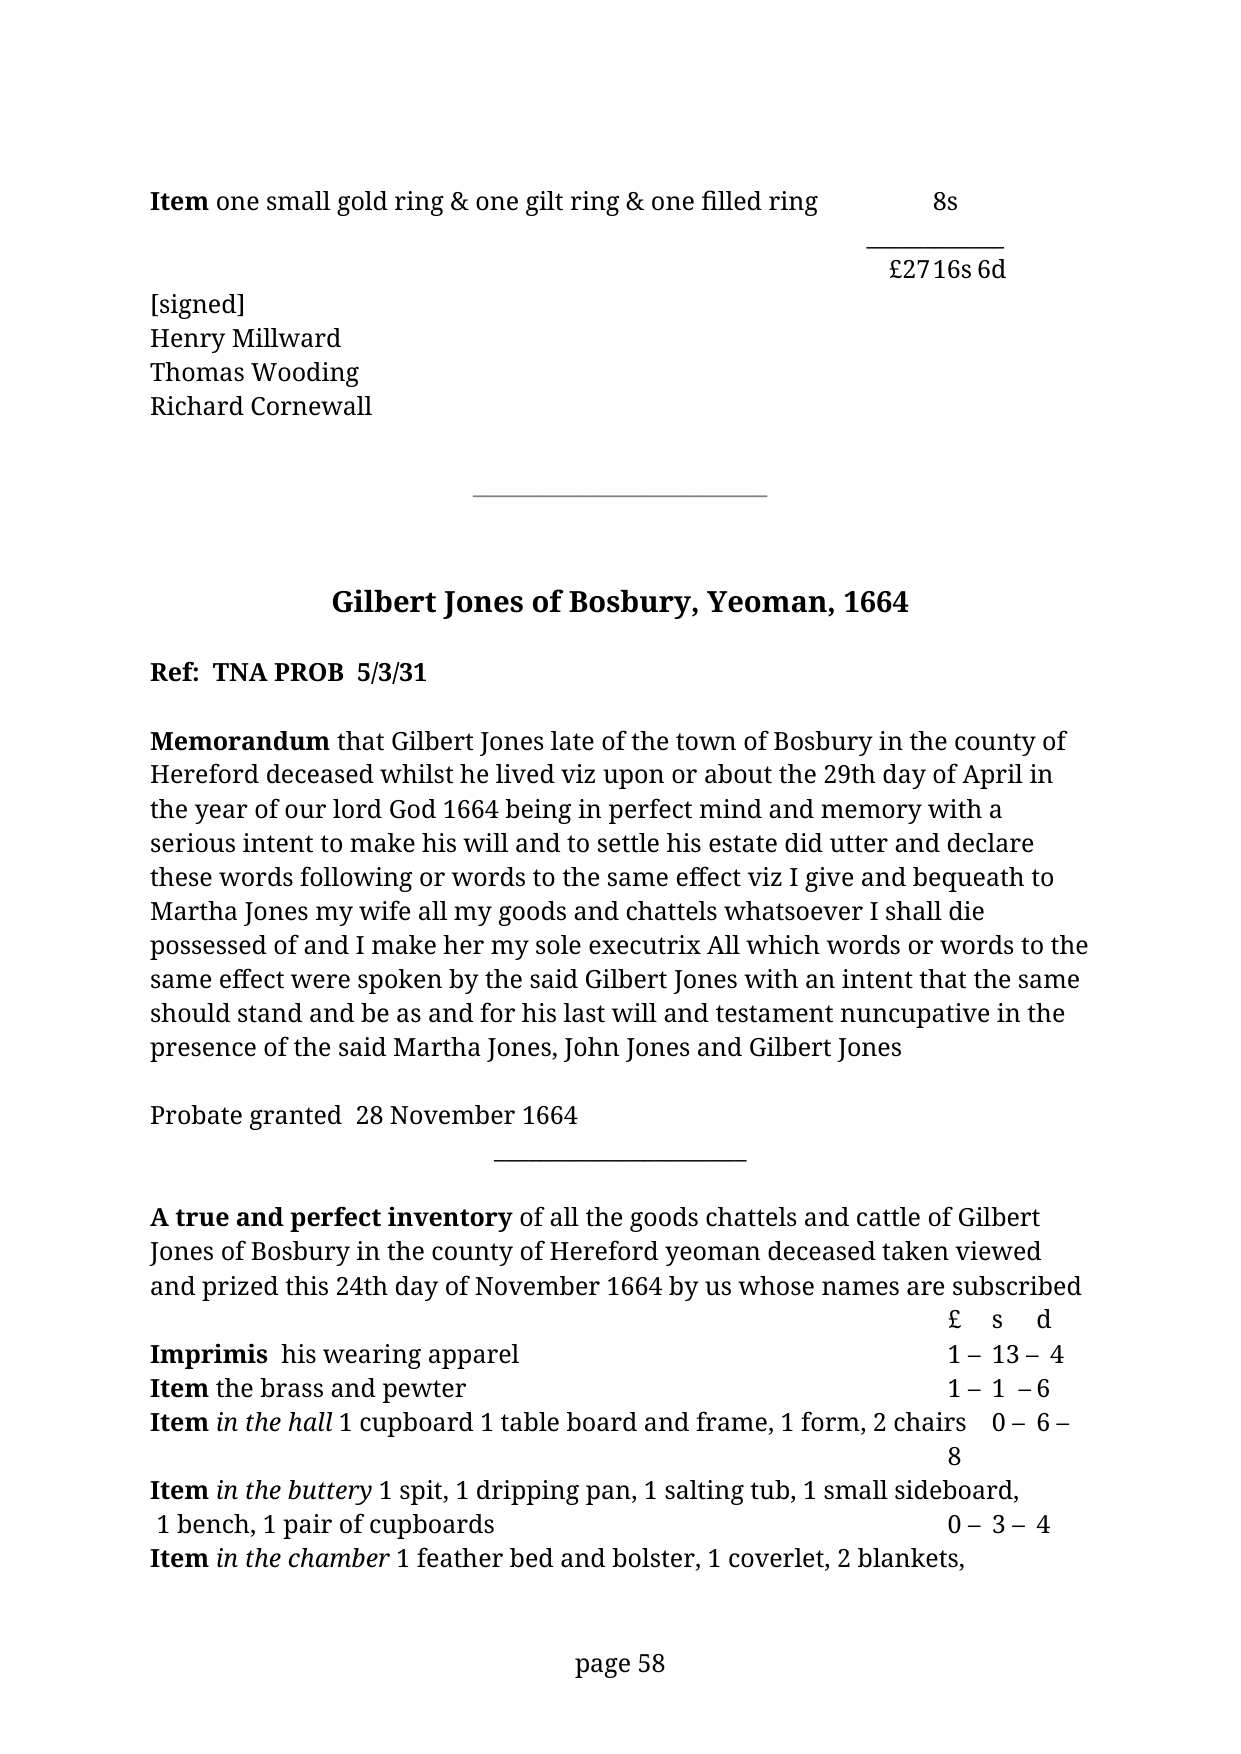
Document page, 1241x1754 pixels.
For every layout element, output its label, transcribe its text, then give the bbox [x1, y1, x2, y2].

text 1 bench, 1 pair of cupboards 0 – 3 – 4 [150, 1507, 1090, 1541]
text £27 16s 6d [150, 252, 1090, 286]
text £ s d [150, 1302, 1090, 1336]
text ______________________ [150, 1132, 1090, 1166]
text ____________ [150, 218, 1090, 252]
text Item in the buttery 1 spit, 1 dripping pan, 1 salting tub, 1 small sideboard, [150, 1472, 1090, 1507]
text ______________________ [150, 462, 1090, 502]
text Thomas Wooding [150, 354, 1090, 388]
text [signed] [150, 286, 1090, 320]
text Imprimis his wearing apparel 1 – 13 – 4 [150, 1336, 1090, 1370]
text Item the brass and pewter 1 – 1 – 6 [150, 1370, 1090, 1404]
text Item one small gold ring & one gilt ring & one filled ring 8s [150, 184, 1090, 218]
text Probate granted 28 November 1664 [150, 1098, 1090, 1132]
text Memorandum that Gilbert Jones late of the town of Bosbury in the county of Hereford deceased whilst he lived viz upon or about the 29th day of April in the year of our lord God 1664 being in perfect mind and memory with a serious intent to make his will and to settle his estate did utter and declare these words following or words to the same effect viz I give and bequeath to Martha Jones my wife all my goods and chattels whatsoever I shall die possessed of and I make her my sole executrix All which words or words to the same effect were spoken by the said Gilbert Jones with an intent that the same should stand and be as and for his last will and testament nuncupative in the presence of the said Martha Jones, John Jones and Gilbert Jones [150, 723, 1090, 1064]
text Ref: TNA PROB 5/3/31 [150, 655, 1090, 689]
text Item in the chamber 1 feather bed and bolster, 1 coverlet, 2 blankets, [150, 1541, 1090, 1575]
text Gilbert Jones of Bosbury, Yeoman, 1664 [150, 581, 1090, 621]
text Henry Millward [150, 320, 1090, 354]
text A true and perfect inventory of all the goods chattels and cattle of Gilbert Jones of Bosbury in the county of Hereford yeoman deceased taken viewed and prized this 24th day of November 1664 by us whose names are subscribed [150, 1200, 1090, 1302]
text Item in the hall 1 cupboard 1 table board and frame, 1 form, 2 chairs 0 – 6 – 8 [150, 1404, 1090, 1472]
text Richard Cornewall [150, 388, 1090, 422]
